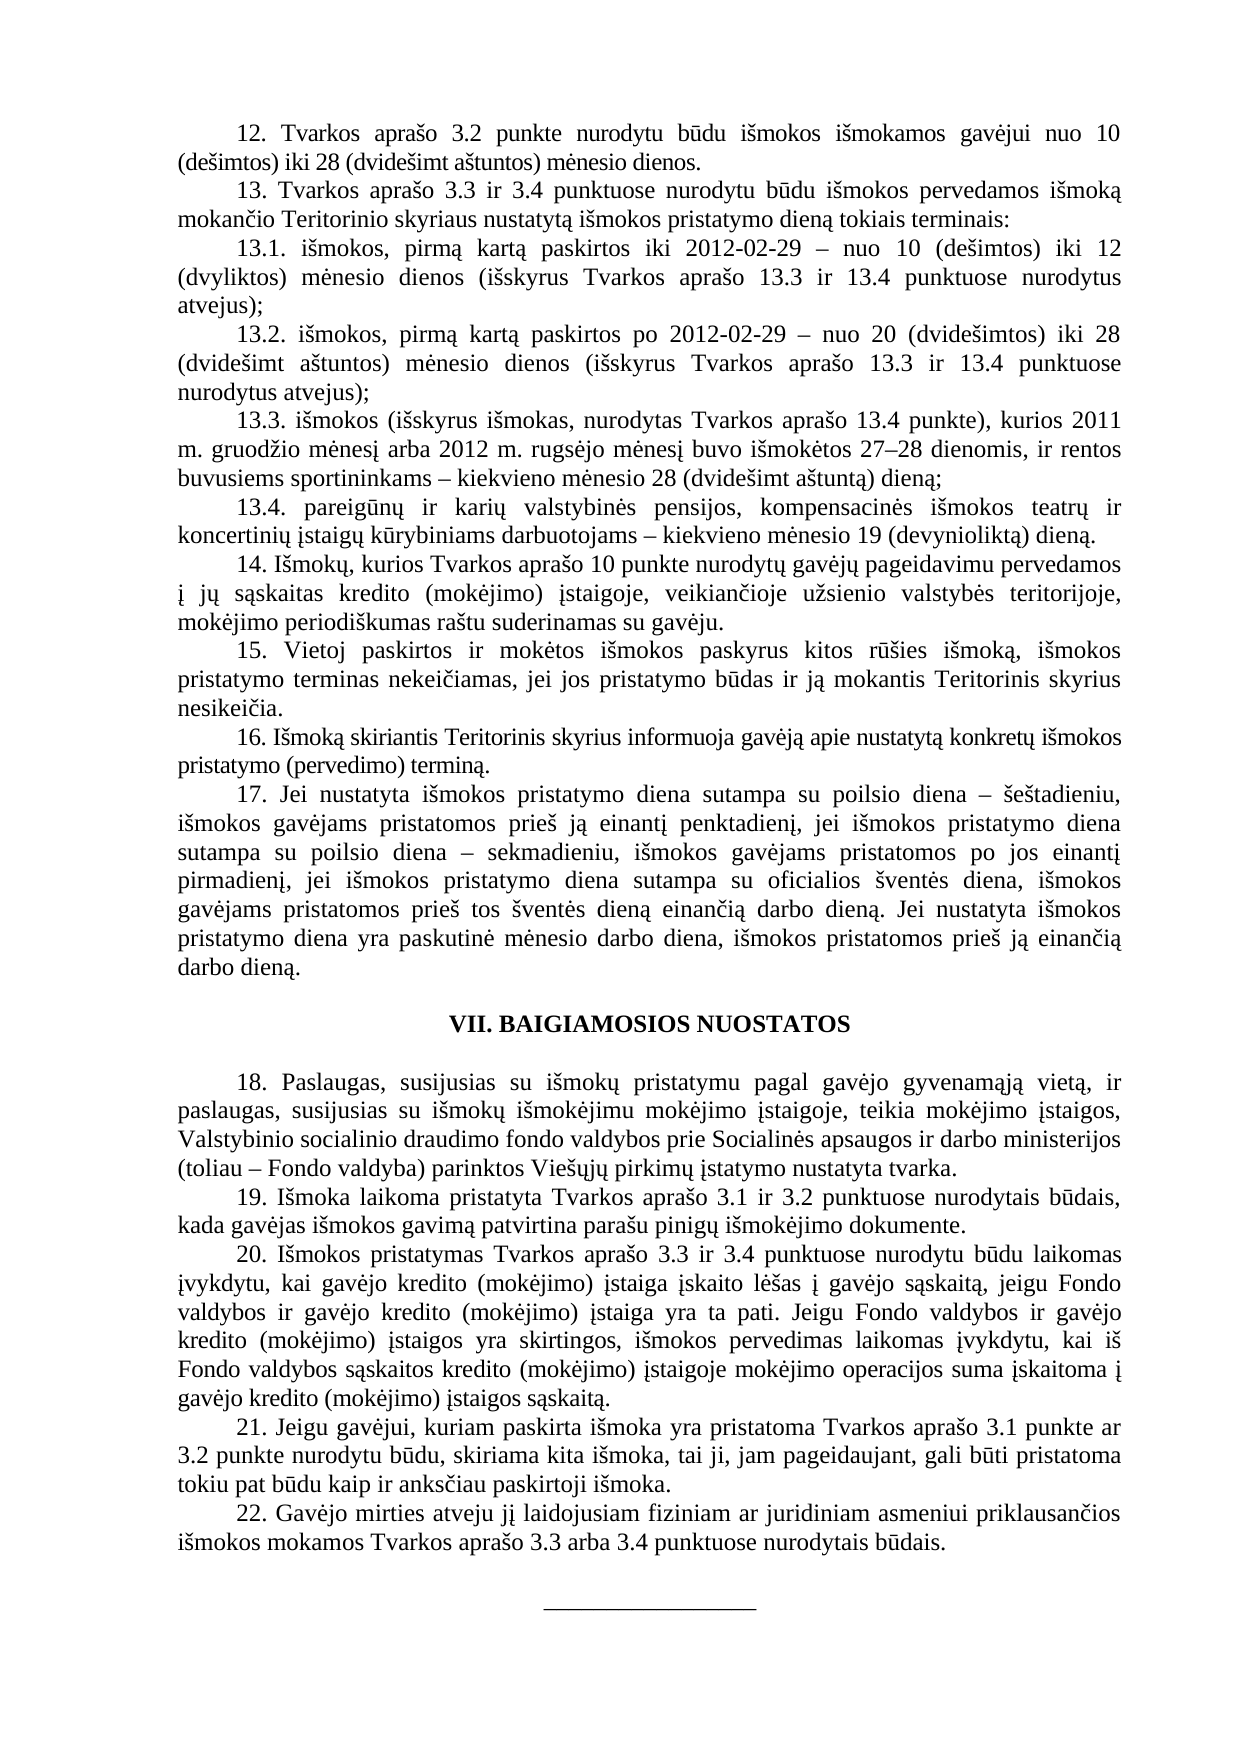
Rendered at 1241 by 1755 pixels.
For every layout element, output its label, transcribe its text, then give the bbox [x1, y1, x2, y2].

text 17. Jei nustatyta išmokos pristatymo diena sutampa su poilsio diena – šeštadieniu, išmokos gavėjams pristatomos prieš ją einantį penktadienį, jei išmokos pristatymo diena sutampa su poilsio diena – sekmadieniu, išmokos gavėjams pristatomos po jos einantį pirmadienį, jei išmokos pristatymo diena sutampa su oficialios šventės diena, išmokos gavėjams pristatomos prieš tos šventės dieną einančią darbo dieną. Jei nustatyta išmokos pristatymo diena yra paskutinė mėnesio darbo diena, išmokos pristatomos prieš ją einančią darbo dieną. [177, 779, 1122, 981]
text 13. Tvarkos aprašo 3.3 ir 3.4 punktuose nurodytu būdu išmokos pervedamos išmoką mokančio Teritorinio skyriaus nustatytą išmokos pristatymo dieną tokiais terminais: [177, 176, 1122, 233]
text 16. Išmoką skiriantis Teritorinis skyrius informuoja gavėją apie nustatytą konkretų išmokos pristatymo (pervedimo) terminą. [177, 722, 1122, 779]
text 13.2. išmokos, pirmą kartą paskirtos po 2012-02-29 – nuo 20 (dvidešimtos) iki 28 (dvidešimt aštuntos) mėnesio dienos (išskyrus Tvarkos aprašo 13.3 ir 13.4 punktuose nurodytus atvejus); [177, 319, 1122, 406]
text 18. Paslaugas, susijusias su išmokų pristatymu pagal gavėjo gyvenamąją vietą, ir paslaugas, susijusias su išmokų išmokėjimu mokėjimo įstaigoje, teikia mokėjimo įstaigos, Valstybinio socialinio draudimo fondo valdybos prie Socialinės apsaugos ir darbo ministerijos (toliau – Fondo valdyba) parinktos Viešųjų pirkimų įstatymo nustatyta tvarka. [177, 1067, 1122, 1182]
text 22. Gavėjo mirties atveju jį laidojusiam fiziniam ar juridiniam asmeniui priklausančios išmokos mokamos Tvarkos aprašo 3.3 arba 3.4 punktuose nurodytais būdais. [177, 1498, 1122, 1556]
text 13.1. išmokos, pirmą kartą paskirtos iki 2012-02-29 – nuo 10 (dešimtos) iki 12 (dvyliktos) mėnesio dienos (išskyrus Tvarkos aprašo 13.3 ir 13.4 punktuose nurodytus atvejus); [177, 233, 1122, 319]
text 15. Vietoj paskirtos ir mokėtos išmokos paskyrus kitos rūšies išmoką, išmokos pristatymo terminas nekeičiamas, jei jos pristatymo būdas ir ją mokantis Teritorinis skyrius nesikeičia. [177, 636, 1122, 722]
text 20. Išmokos pristatymas Tvarkos aprašo 3.3 ir 3.4 punktuose nurodytu būdu laikomas įvykdytu, kai gavėjo kredito (mokėjimo) įstaiga įskaito lėšas į gavėjo sąskaitą, jeigu Fondo valdybos ir gavėjo kredito (mokėjimo) įstaiga yra ta pati. Jeigu Fondo valdybos ir gavėjo kredito (mokėjimo) įstaigos yra skirtingos, išmokos pervedimas laikomas įvykdytu, kai iš Fondo valdybos sąskaitos kredito (mokėjimo) įstaigoje mokėjimo operacijos suma įskaitoma į gavėjo kredito (mokėjimo) įstaigos sąskaitą. [177, 1239, 1122, 1412]
text 13.3. išmokos (išskyrus išmokas, nurodytas Tvarkos aprašo 13.4 punkte), kurios 2011 m. gruodžio mėnesį arba 2012 m. rugsėjo mėnesį buvo išmokėtos 27–28 dienomis, ir rentos buvusiems sportininkams – kiekvieno mėnesio 28 (dvidešimt aštuntą) dieną; [177, 406, 1122, 492]
text 19. Išmoka laikoma pristatyta Tvarkos aprašo 3.1 ir 3.2 punktuose nurodytais būdais, kada gavėjas išmokos gavimą patvirtina parašu pinigų išmokėjimo dokumente. [177, 1182, 1122, 1239]
text 21. Jeigu gavėjui, kuriam paskirta išmoka yra pristatoma Tvarkos aprašo 3.1 punkte ar 3.2 punkte nurodytu būdu, skiriama kita išmoka, tai ji, jam pageidaujant, gali būti pristatoma tokiu pat būdu kaip ir anksčiau paskirtoji išmoka. [177, 1412, 1122, 1498]
text 13.4. pareigūnų ir karių valstybinės pensijos, kompensacinės išmokos teatrų ir koncertinių įstaigų kūrybiniams darbuotojams – kiekvieno mėnesio 19 (devynioliktą) dieną. [177, 492, 1122, 549]
text VII. BAIGIAMOSIOS NUOSTATOS [177, 1009, 1122, 1038]
text 14. Išmokų, kurios Tvarkos aprašo 10 punkte nurodytų gavėjų pageidavimu pervedamos į jų sąskaitas kredito (mokėjimo) įstaigoje, veikiančioje užsienio valstybės teritorijoje, mokėjimo periodiškumas raštu suderinamas su gavėju. [177, 549, 1122, 636]
text _________________ [177, 1584, 1122, 1613]
text 12. Tvarkos aprašo 3.2 punkte nurodytu būdu išmokos išmokamos gavėjui nuo 10 (dešimtos) iki 28 (dvidešimt aštuntos) mėnesio dienos. [177, 118, 1122, 176]
